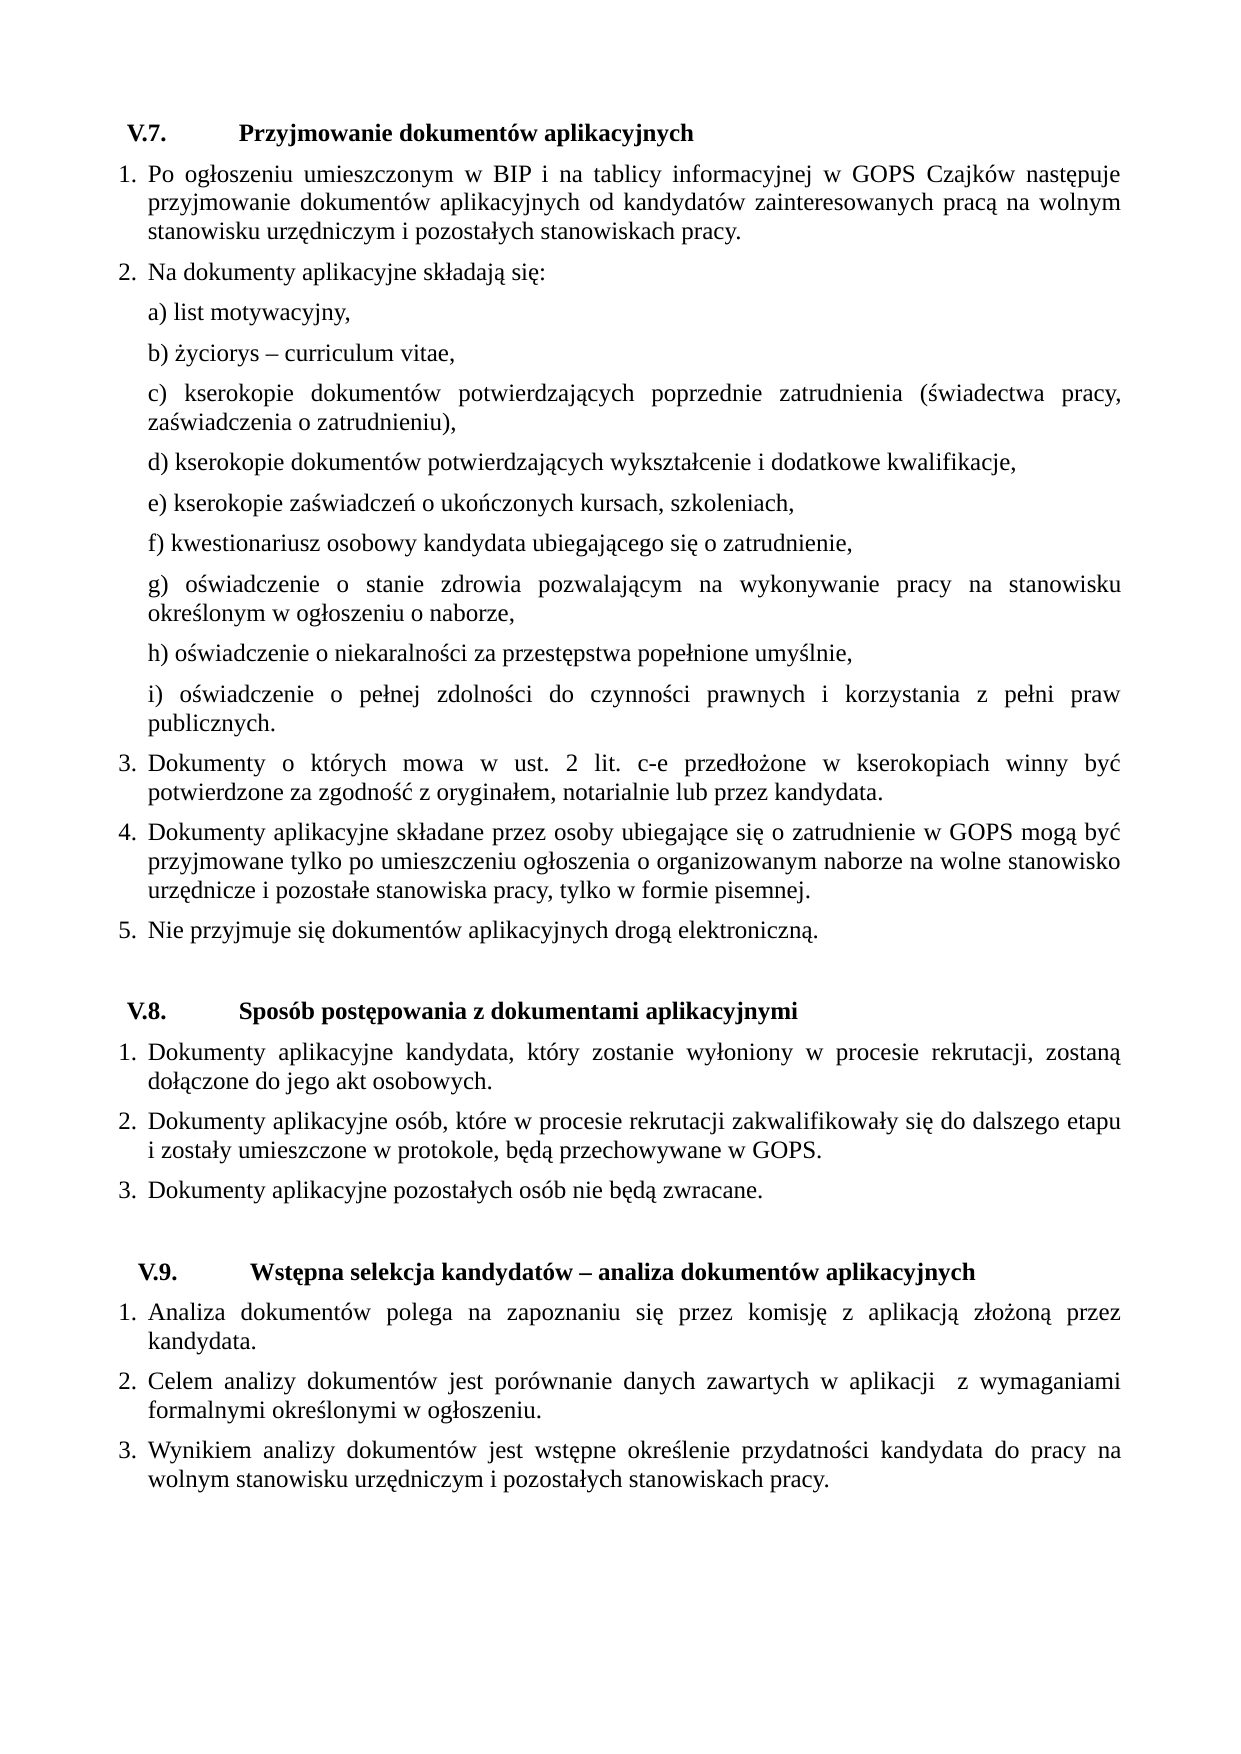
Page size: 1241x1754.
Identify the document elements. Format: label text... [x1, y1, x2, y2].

list Dokumenty o których mowa w ust. 2 lit. c-e przedłożone w kserokopiach winny być potwierdzone za zgodność z oryginałem, notarialnie lub przez kandydata. [118, 748, 1122, 806]
text h) oświadczenie o niekaralności za przestępstwa popełnione umyślnie, [148, 638, 1122, 667]
text b) życiorys – curriculum vitae, [148, 338, 1122, 366]
list Dokumenty aplikacyjne składane przez osoby ubiegające się o zatrudnienie w GOPS mogą być przyjmowane tylko po umieszczeniu ogłoszenia o organizowanym naborze na wolne stanowisko urzędnicze i pozostałe stanowiska pracy, tylko w formie pisemnej. [118, 817, 1122, 904]
text f) kwestionariusz osobowy kandydata ubiegającego się o zatrudnienie, [148, 528, 1122, 557]
text e) kserokopie zaświadczeń o ukończonych kursach, szkoleniach, [148, 488, 1122, 517]
list Nie przyjmuje się dokumentów aplikacyjnych drogą elektroniczną. [118, 915, 1122, 944]
list Na dokumenty aplikacyjne składają się: [118, 257, 1122, 285]
list Przyjmowanie dokumentów aplikacyjnych [127, 118, 1122, 147]
list Analiza dokumentów polega na zapoznaniu się przez komisję z aplikacją złożoną przez kandydata. [118, 1297, 1122, 1354]
list Po ogłoszeniu umieszczonym w BIP i na tablicy informacyjnej w GOPS Czajków następuje przyjmowanie dokumentów aplikacyjnych od kandydatów zainteresowanych pracą na wolnym stanowisku urzędniczym i pozostałych stanowiskach pracy. [118, 159, 1122, 245]
list Dokumenty aplikacyjne pozostałych osób nie będą zwracane. [118, 1176, 1122, 1204]
text a) list motywacyjny, [148, 297, 1122, 326]
text c) kserokopie dokumentów potwierdzających poprzednie zatrudnienia (świadectwa pracy, zaświadczenia o zatrudnieniu), [148, 378, 1122, 436]
list Dokumenty aplikacyjne kandydata, który zostanie wyłoniony w procesie rekrutacji, zostaną dołączone do jego akt osobowych. [118, 1037, 1122, 1094]
list Sposób postępowania z dokumentami aplikacyjnymi [127, 996, 1122, 1025]
list Celem analizy dokumentów jest porównanie danych zawartych w aplikacji z wymaganiami formalnymi określonymi w ogłoszeniu. [118, 1366, 1122, 1424]
text i) oświadczenie o pełnej zdolności do czynności prawnych i korzystania z pełni praw publicznych. [148, 679, 1122, 736]
list Wstępna selekcja kandydatów – analiza dokumentów aplikacyjnych [138, 1257, 1122, 1285]
text g) oświadczenie o stanie zdrowia pozwalającym na wykonywanie pracy na stanowisku określonym w ogłoszeniu o naborze, [148, 569, 1122, 627]
list Dokumenty aplikacyjne osób, które w procesie rekrutacji zakwalifikowały się do dalszego etapu i zostały umieszczone w protokole, będą przechowywane w GOPS. [118, 1106, 1122, 1164]
list Wynikiem analizy dokumentów jest wstępne określenie przydatności kandydata do pracy na wolnym stanowisku urzędniczym i pozostałych stanowiskach pracy. [118, 1436, 1122, 1493]
text d) kserokopie dokumentów potwierdzających wykształcenie i dodatkowe kwalifikacje, [148, 447, 1122, 476]
